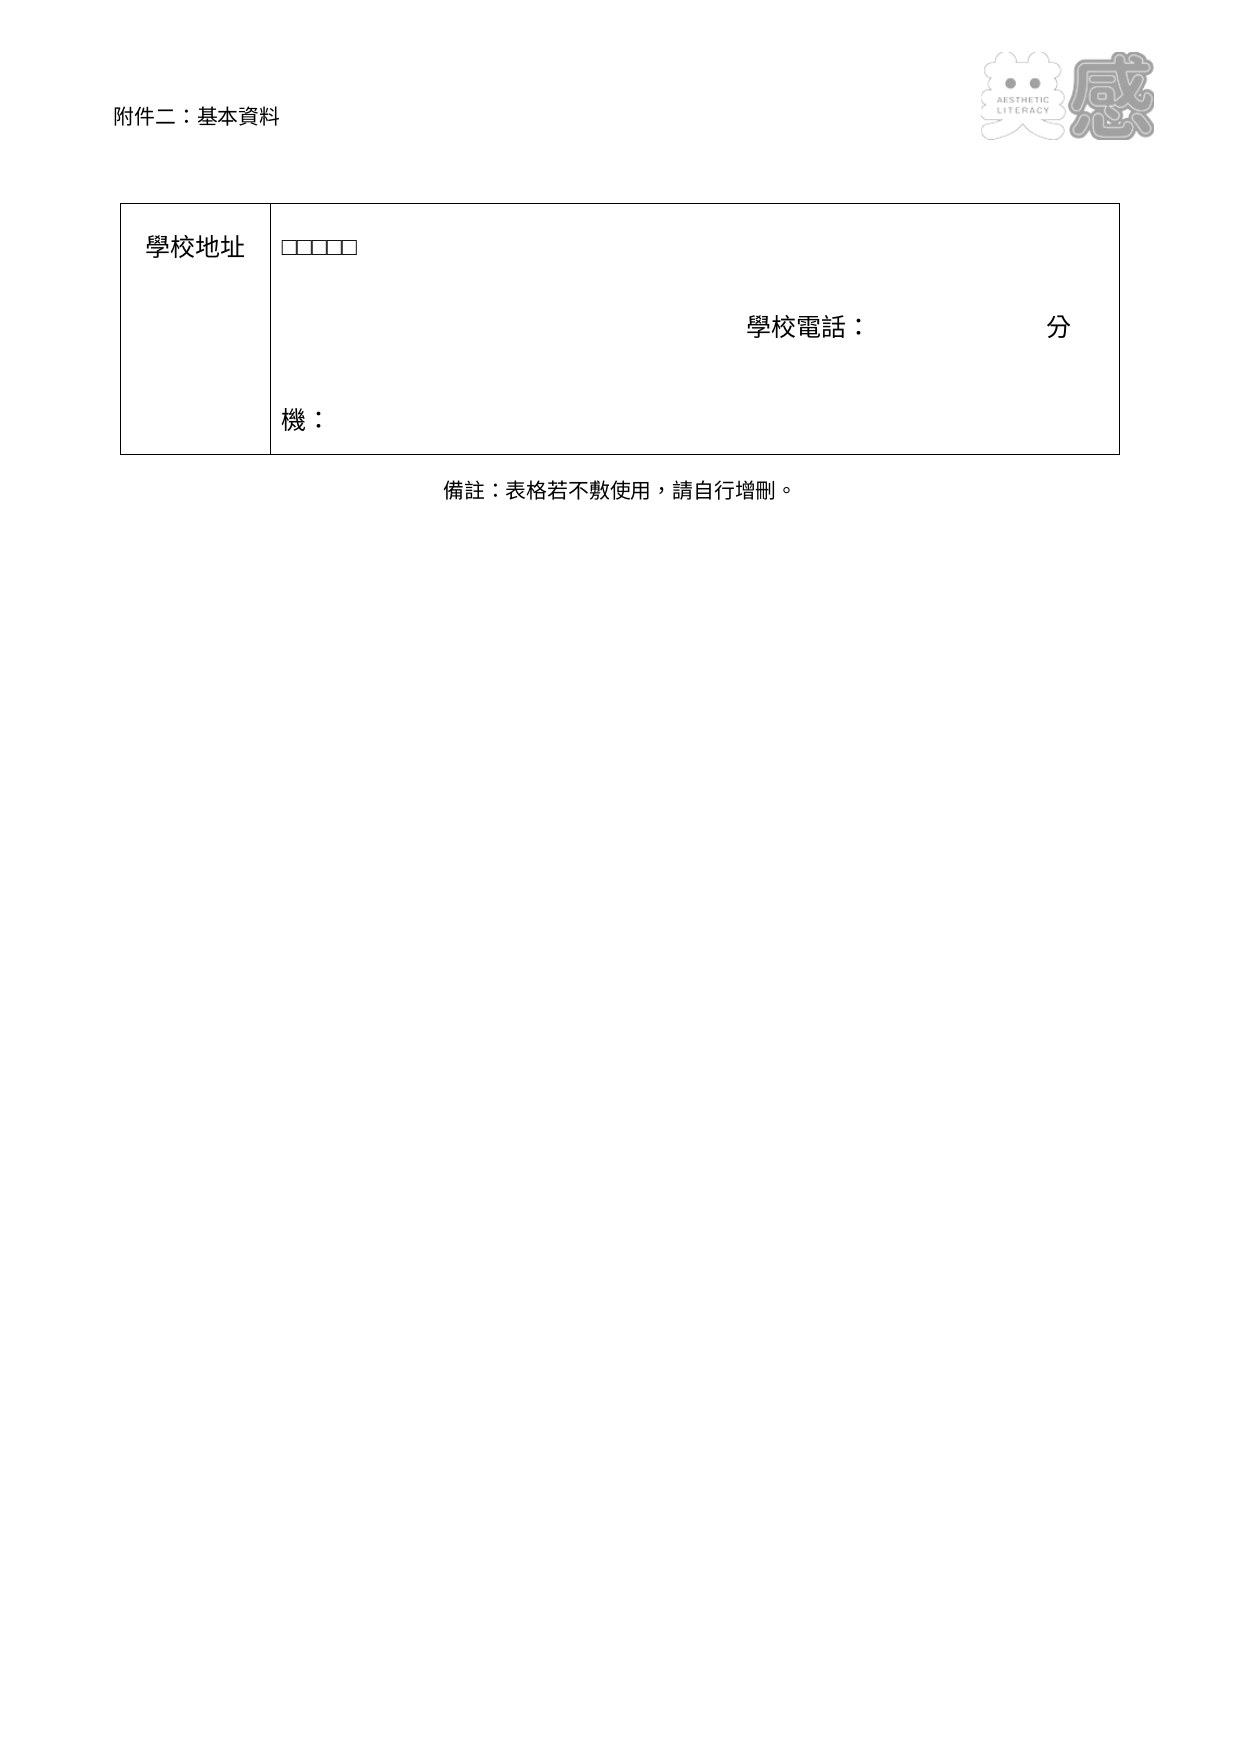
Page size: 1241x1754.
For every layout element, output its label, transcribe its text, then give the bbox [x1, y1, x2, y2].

table_cell □□□□□ 學校電話： 分機： [271, 204, 1119, 454]
table_cell 學校地址 [121, 204, 270, 454]
text 備註：表格若不敷使用，請自行增刪。 [187, 474, 1053, 504]
